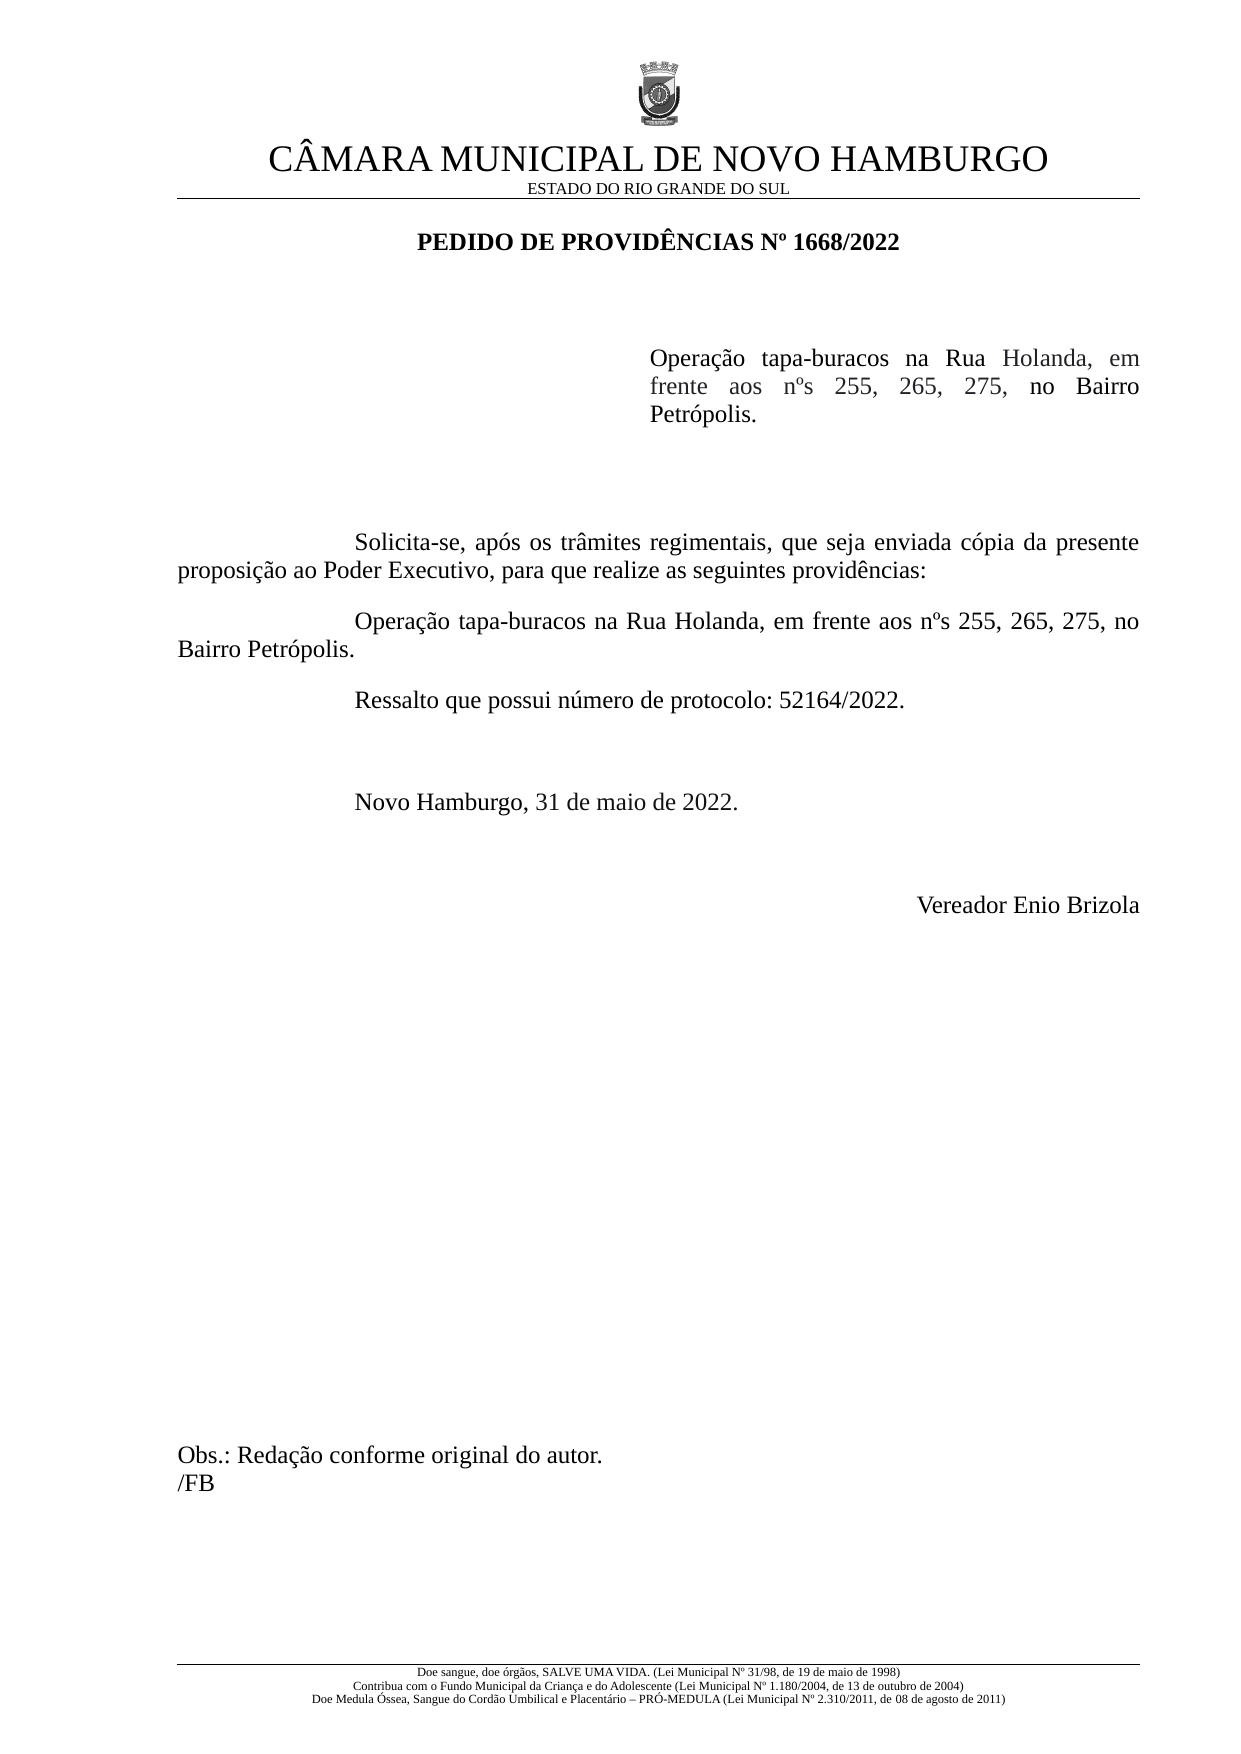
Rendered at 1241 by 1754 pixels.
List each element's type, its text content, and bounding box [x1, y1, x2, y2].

text Operação tapa-buracos na Rua Holanda, em frente aos nºs 255, 265, 275, no Bairro Petrópolis. [649, 344, 1140, 428]
text Operação tapa-buracos na Rua Holanda, em frente aos nºs 255, 265, 275, no Bairro Petrópolis. [177, 607, 1140, 662]
text PEDIDO DE PROVIDÊNCIAS Nº 1668/2022 [177, 228, 1140, 256]
text Solicita-se, após os trâmites regimentais, que seja enviada cópia da presente proposição ao Poder Executivo, para que realize as seguintes providências: [177, 528, 1140, 583]
text /FB [177, 1469, 1140, 1496]
text Obs.: Redação conforme original do autor. [177, 1441, 1140, 1469]
text Vereador Enio Brizola [177, 891, 1140, 919]
text Ressalto que possui número de protocolo: 52164/2022. [177, 686, 1140, 714]
text Novo Hamburgo, 31 de maio de 2022. [177, 788, 1140, 816]
